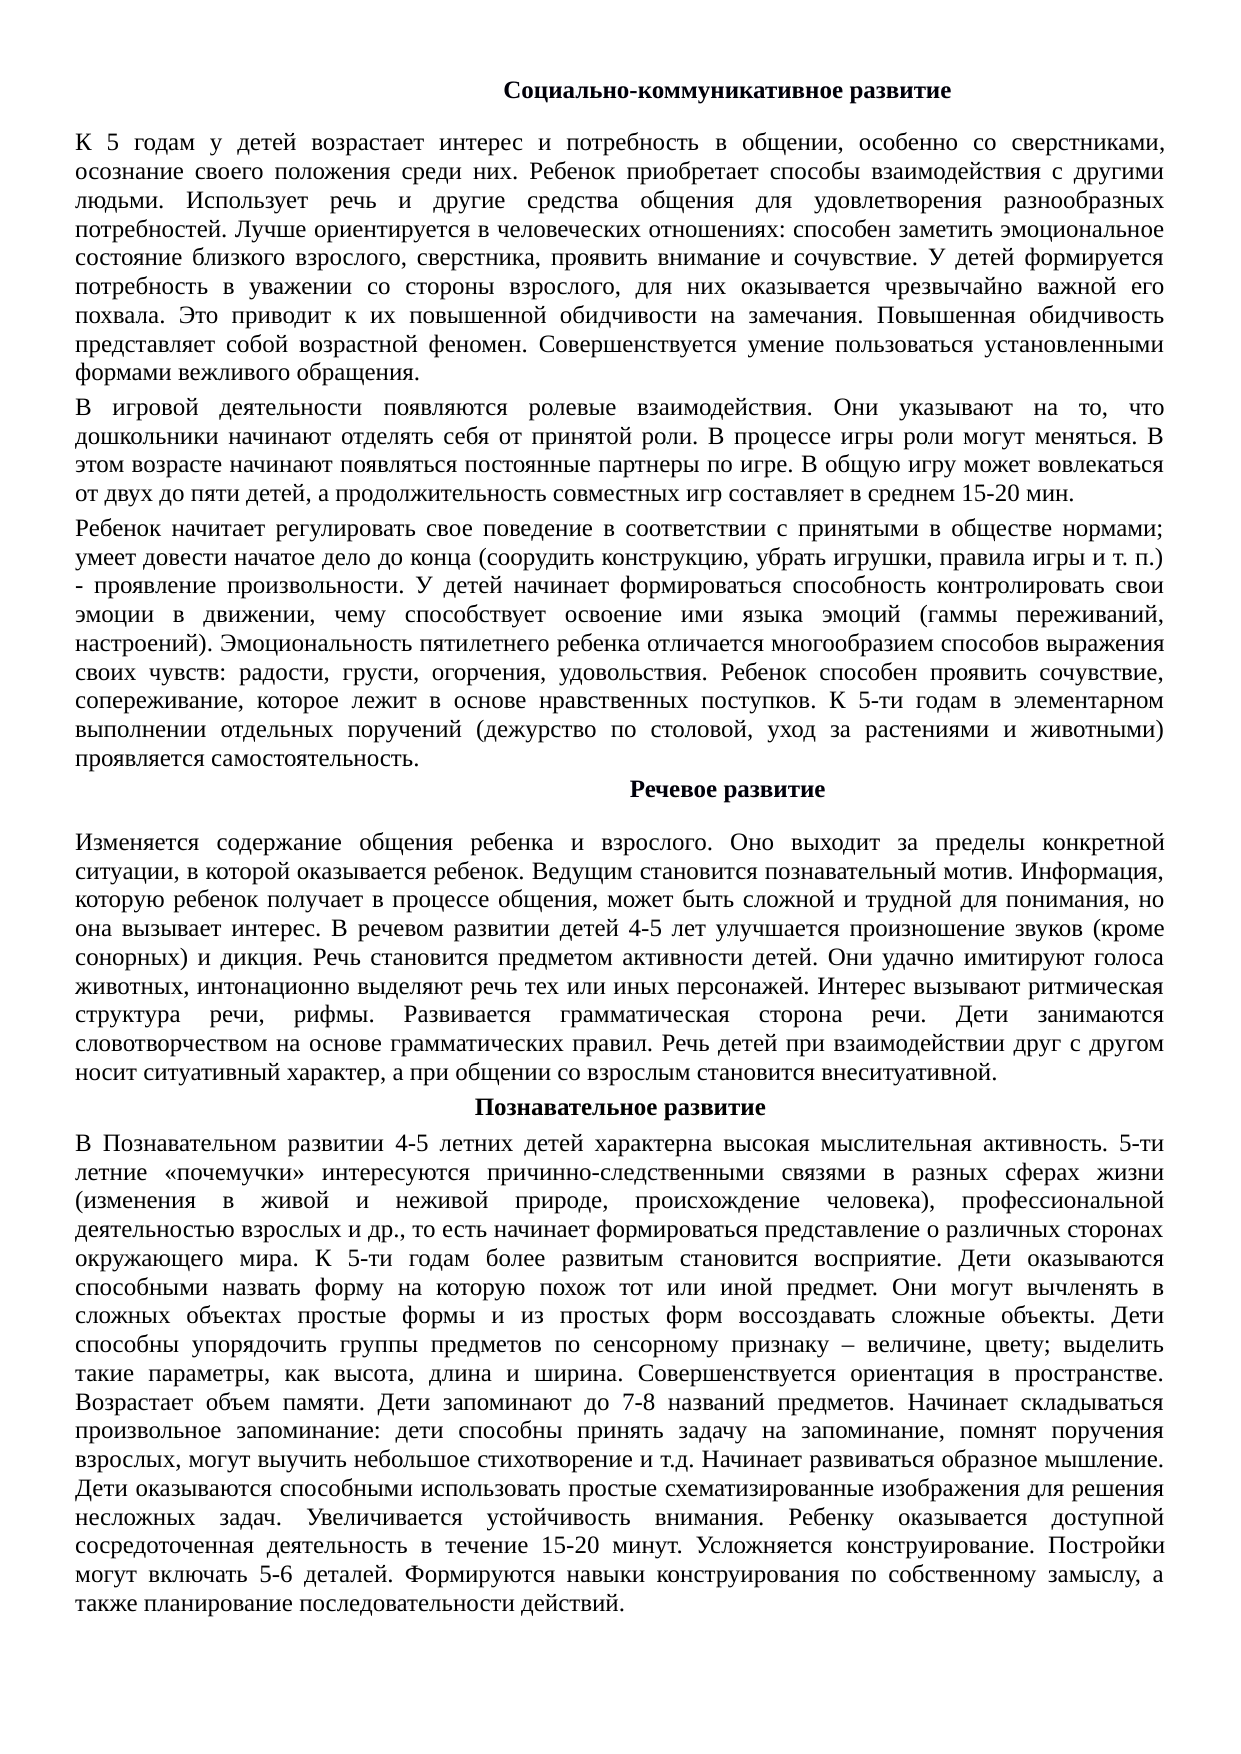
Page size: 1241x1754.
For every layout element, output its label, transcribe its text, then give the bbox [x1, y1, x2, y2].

text Познавательное развитие [75, 1092, 1165, 1120]
subtitle Социально-коммуникативное развитие [289, 75, 1165, 104]
text В игровой деятельности появляются ролевые взаимодействия. Они указывают на то, что дошкольники начинают отделять себя от принятой роли. В процессе игры роли могут меняться. В этом возрасте начинают появляться постоянные партнеры по игре. В общую игру может вовлекаться от двух до пяти детей, а продолжительность совместных игр составляет в среднем 15-20 мин. [75, 392, 1165, 507]
text Ребенок начитает регулировать свое поведение в соответствии с принятыми в обществе нормами; умеет довести начатое дело до конца (соорудить конструкцию, убрать игрушки, правила игры и т. п.) - проявление произвольности. У детей начинает формироваться способность контролировать свои эмоции в движении, чему способствует освоение ими языка эмоций (гаммы переживаний, настроений). Эмоциональность пятилетнего ребенка отличается многообразием способов выражения своих чувств: радости, грусти, огорчения, удовольствия. Ребенок способен проявить сочувствие, сопереживание, которое лежит в основе нравственных поступков. К 5-ти годам в элементарном выполнении отдельных поручений (дежурство по столовой, уход за растениями и животными) проявляется самостоятельность. [75, 513, 1165, 772]
text Изменяется содержание общения ребенка и взрослого. Оно выходит за пределы конкретной ситуации, в которой оказывается ребенок. Ведущим становится познавательный мотив. Информация, которую ребенок получает в процессе общения, может быть сложной и трудной для понимания, но она вызывает интерес. В речевом развитии детей 4-5 лет улучшается произношение звуков (кроме сонорных) и дикция. Речь становится предметом активности детей. Они удачно имитируют голоса животных, интонационно выделяют речь тех или иных персонажей. Интерес вызывают ритмическая структура речи, рифмы. Развивается грамматическая сторона речи. Дети занимаются словотворчеством на основе грамматических правил. Речь детей при взаимодействии друг с другом носит ситуативный характер, а при общении со взрослым становится внеситуативной. [75, 827, 1165, 1086]
text К 5 годам у детей возрастает интерес и потребность в общении, особенно со сверстниками, осознание своего положения среди них. Ребенок приобретает способы взаимодействия с другими людьми. Использует речь и другие средства общения для удовлетворения разнообразных потребностей. Лучше ориентируется в человеческих отношениях: способен заметить эмоциональное состояние близкого взрослого, сверстника, проявить внимание и сочувствие. У детей формируется потребность в уважении со стороны взрослого, для них оказывается чрезвычайно важной его похвала. Это приводит к их повышенной обидчивости на замечания. Повышенная обидчивость представляет собой возрастной феномен. Совершенствуется умение пользоваться установленными формами вежливого обращения. [75, 127, 1165, 386]
text В Познавательном развитии 4-5 летних детей характерна высокая мыслительная активность. 5-ти летние «почемучки» интересуются причинно-следственными связями в разных сферах жизни (изменения в живой и неживой природе, происхождение человека), профессиональной деятельностью взрослых и др., то есть начинает формироваться представление о различных сторонах окружающего мира. К 5-ти годам более развитым становится восприятие. Дети оказываются способными назвать форму на которую похож тот или иной предмет. Они могут вычленять в сложных объектах простые формы и из простых форм воссоздавать сложные объекты. Дети способны упорядочить группы предметов по сенсорному признаку – величине, цвету; выделить такие параметры, как высота, длина и ширина. Совершенствуется ориентация в пространстве. Возрастает объем памяти. Дети запоминают до 7-8 названий предметов. Начинает складываться произвольное запоминание: дети способны принять задачу на запоминание, помнят поручения взрослых, могут выучить небольшое стихотворение и т.д. Начинает развиваться образное мышление. Дети оказываются способными использовать простые схематизированные изображения для решения несложных задач. Увеличивается устойчивость внимания. Ребенку оказывается доступной сосредоточенная деятельность в течение 15-20 минут. Усложняется конструирование. Постройки могут включать 5-6 деталей. Формируются навыки конструирования по собственному замыслу, а также планирование последовательности действий. [75, 1128, 1165, 1617]
subtitle Речевое развитие [289, 774, 1165, 803]
